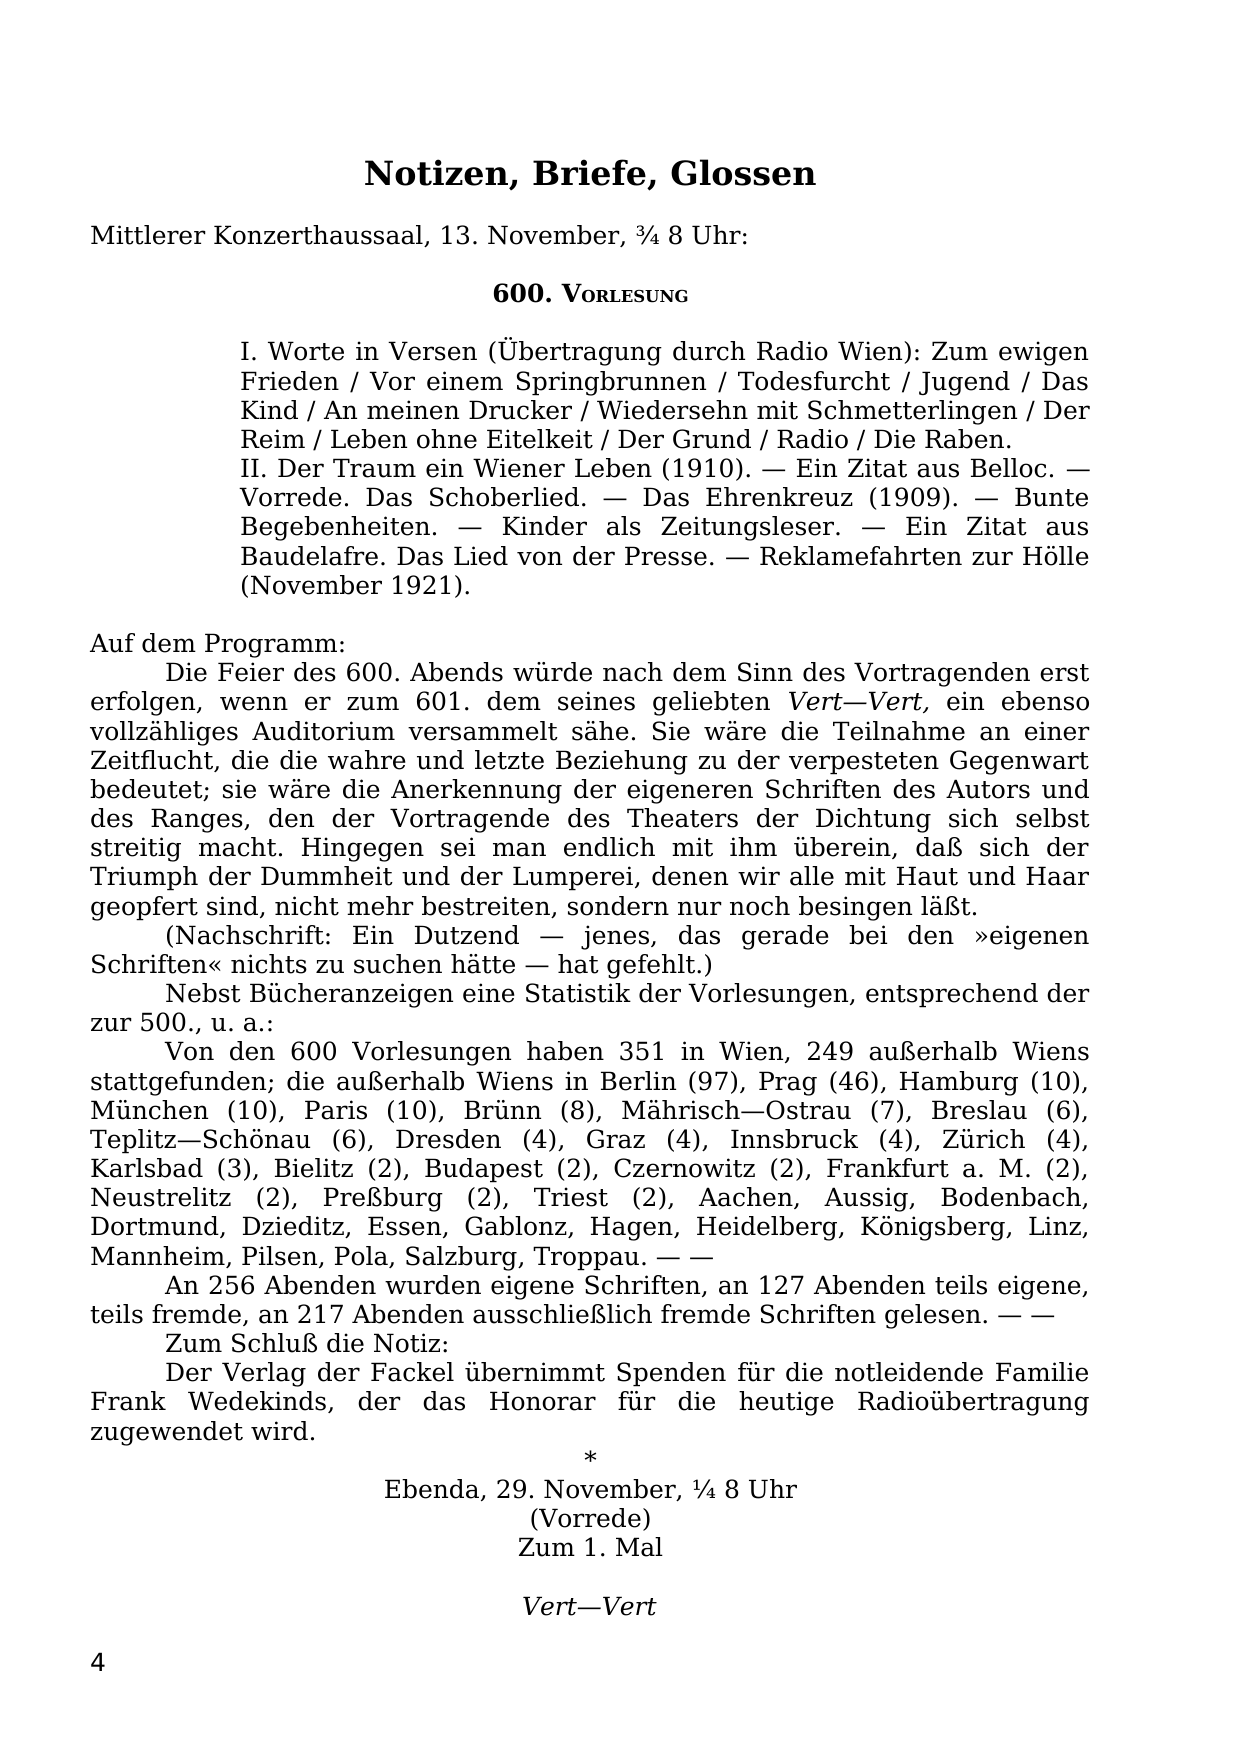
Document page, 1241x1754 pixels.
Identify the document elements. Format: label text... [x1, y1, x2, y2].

text Der Verlag der Fackel übernimmt Spenden für die notleidende Familie Frank Wedekinds, der das Honorar für die heutige Radioübertragung zugewendet wird. [90, 1358, 1091, 1446]
text Zum Schluß die Notiz: [90, 1329, 1091, 1358]
text Mittlerer Konzerthaussaal, 13. November, ¾ 8 Uhr: [90, 193, 1091, 250]
text (Vorrede) [90, 1504, 1091, 1533]
text Notizen, Briefe, Glossen [90, 135, 1091, 193]
text (Nachschrift: Ein Dutzend — jenes, das gerade bei den »eigenen Schriften« nichts zu suchen hätte — hat gefehlt.) [90, 921, 1091, 979]
text * [90, 1446, 1091, 1475]
text Nebst Bücheranzeigen eine Statistik der Vorlesungen, entsprechend der zur 500., u. a.: [90, 979, 1091, 1037]
text I. Worte in Versen (Übertragung durch Radio Wien): Zum ewigen Frieden / Vor einem Springbrunnen / Todesfurcht / Jugend / Das Kind / An meinen Drucker / Wiedersehn mit Schmetterlingen / Der Reim / Leben ohne Eitelkeit / Der Grund / Radio / Die Raben. [240, 337, 1091, 454]
text Ebenda, 29. November, ¼ 8 Uhr [90, 1475, 1091, 1504]
text Von den 600 Vorlesungen haben 351 in Wien, 249 außerhalb Wiens stattgefunden; die außerhalb Wiens in Berlin (97), Prag (46), Hamburg (10), München (10), Paris (10), Brünn (8), Mährisch—Ostrau (7), Breslau (6), Teplitz—Schönau (6), Dresden (4), Graz (4), Innsbruck (4), Zürich (4), Karlsbad (3), Bielitz (2), Budapest (2), Czernowitz (2), Frankfurt a. M. (2), Neustrelitz (2), Preßburg (2), Triest (2), Aachen, Aussig, Bodenbach, Dortmund, Dzieditz, Essen, Gablonz, Hagen, Heidelberg, Königsberg, Linz, Mannheim, Pilsen, Pola, Salzburg, Troppau. — — [90, 1037, 1091, 1271]
text Zum 1. Mal [90, 1533, 1091, 1562]
text II. Der Traum ein Wiener Leben (1910). — Ein Zitat aus Belloc. — Vorrede. Das Schoberlied. — Das Ehrenkreuz (1909). — Bunte Begebenheiten. — Kinder als Zeitungsleser. — Ein Zitat aus Baudelafre. Das Lied von der Presse. — Reklamefahrten zur Hölle (November 1921). [240, 454, 1091, 600]
text Die Feier des 600. Abends würde nach dem Sinn des Vortragenden erst erfolgen, wenn er zum 601. dem seines geliebten Vert—Vert, ein ebenso vollzähliges Auditorium versammelt sähe. Sie wäre die Teilnahme an einer Zeitflucht, die die wahre und letzte Beziehung zu der verpesteten Gegenwart bedeutet; sie wäre die Anerkennung der eigeneren Schriften des Autors und des Ranges, den der Vortragende des Theaters der Dichtung sich selbst streitig macht. Hingegen sei man endlich mit ihm überein, daß sich der Triumph der Dummheit und der Lumperei, denen wir alle mit Haut und Haar geopfert sind, nicht mehr bestreiten, sondern nur noch besingen läßt. [90, 658, 1091, 921]
text Vert—Vert [90, 1592, 1091, 1621]
text 600. Vorlesung [90, 250, 1091, 308]
text Auf dem Programm: [90, 629, 1091, 658]
text An 256 Abenden wurden eigene Schriften, an 127 Abenden teils eigene, teils fremde, an 217 Abenden ausschließlich fremde Schriften gelesen. — — [90, 1271, 1091, 1329]
